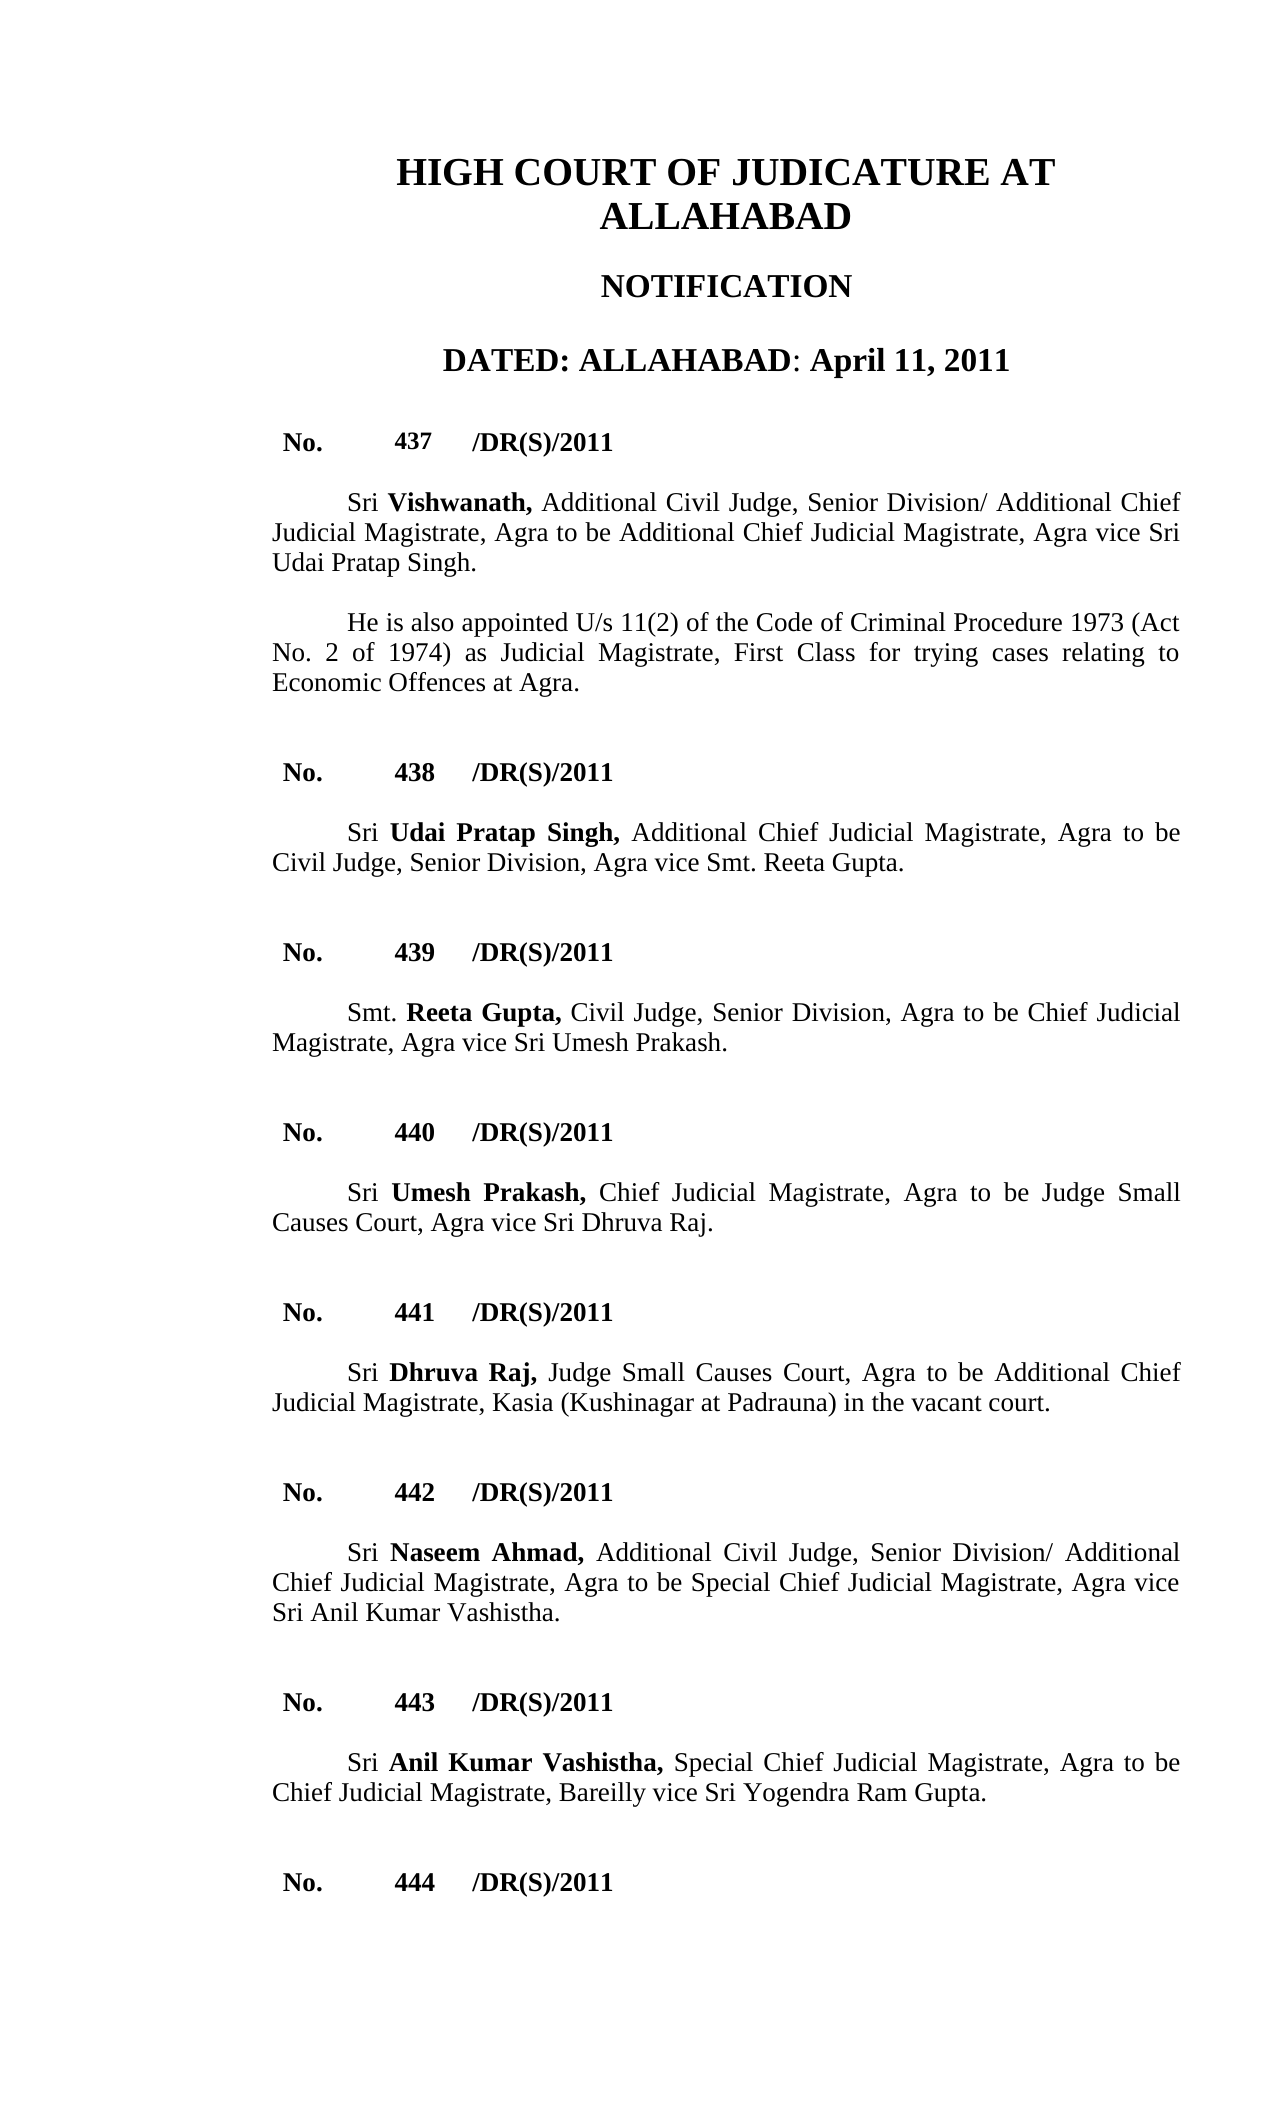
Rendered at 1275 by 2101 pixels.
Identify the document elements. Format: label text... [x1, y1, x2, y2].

table_header No. [271, 1687, 346, 1717]
text Smt. Reeta Gupta, Civil Judge, Senior Division, Agra to be Chief Judicial Magistrate, Agra vice Sri Umesh Prakash. [272, 997, 1181, 1057]
table_header [346, 1297, 461, 1327]
title HIGH COURT OF JUDICATURE AT ALLAHABAD [270, 150, 1181, 238]
text Sri Vishwanath, Additional Civil Judge, Senior Division/ Additional Chief Judicial Magistrate, Agra to be Additional Chief Judicial Magistrate, Agra vice Sri Udai Pratap Singh. [272, 487, 1181, 577]
table_header No. [271, 427, 346, 457]
table_header /DR(S)/2011 [461, 1687, 641, 1717]
table_header No. [271, 1867, 346, 1897]
table_header /DR(S)/2011 [461, 1117, 641, 1147]
table_header /DR(S)/2011 [461, 1297, 641, 1327]
table_header [346, 757, 461, 787]
text Sri Anil Kumar Vashistha, Special Chief Judicial Magistrate, Agra to be Chief Judicial Magistrate, Bareilly vice Sri Yogendra Ram Gupta. [272, 1747, 1181, 1807]
table_header /DR(S)/2011 [461, 1867, 641, 1897]
table_header No. [271, 1477, 346, 1507]
table_header No. [271, 1297, 346, 1327]
subtitle DATED: ALLAHABAD: April 11, 2011 [272, 341, 1181, 378]
table_header /DR(S)/2011 [461, 757, 641, 787]
table_header No. [271, 1117, 346, 1147]
table_header /DR(S)/2011 [461, 427, 641, 457]
table_header /DR(S)/2011 [461, 1477, 641, 1507]
text Sri Udai Pratap Singh, Additional Chief Judicial Magistrate, Agra to be Civil Judge, Senior Division, Agra vice Smt. Reeta Gupta. [272, 817, 1181, 877]
text He is also appointed U/s 11(2) of the Code of Criminal Procedure 1973 (Act No. 2 of 1974) as Judicial Magistrate, First Class for trying cases relating to Economic Offences at Agra. [272, 607, 1181, 697]
table_header No. [271, 757, 346, 787]
table_header /DR(S)/2011 [461, 937, 641, 967]
table_header [346, 1867, 461, 1897]
table_header [346, 937, 461, 967]
text Sri Naseem Ahmad, Additional Civil Judge, Senior Division/ Additional Chief Judicial Magistrate, Agra to be Special Chief Judicial Magistrate, Agra vice Sri Anil Kumar Vashistha. [272, 1537, 1181, 1627]
text Sri Dhruva Raj, Judge Small Causes Court, Agra to be Additional Chief Judicial Magistrate, Kasia (Kushinagar at Padrauna) in the vacant court. [272, 1357, 1181, 1417]
table_header [346, 1477, 461, 1507]
subtitle NOTIFICATION [272, 268, 1181, 304]
table_header [346, 427, 461, 457]
text Sri Umesh Prakash, Chief Judicial Magistrate, Agra to be Judge Small Causes Court, Agra vice Sri Dhruva Raj. [272, 1177, 1181, 1237]
table_header No. [271, 937, 346, 967]
table_header [346, 1687, 461, 1717]
table_header [346, 1117, 461, 1147]
